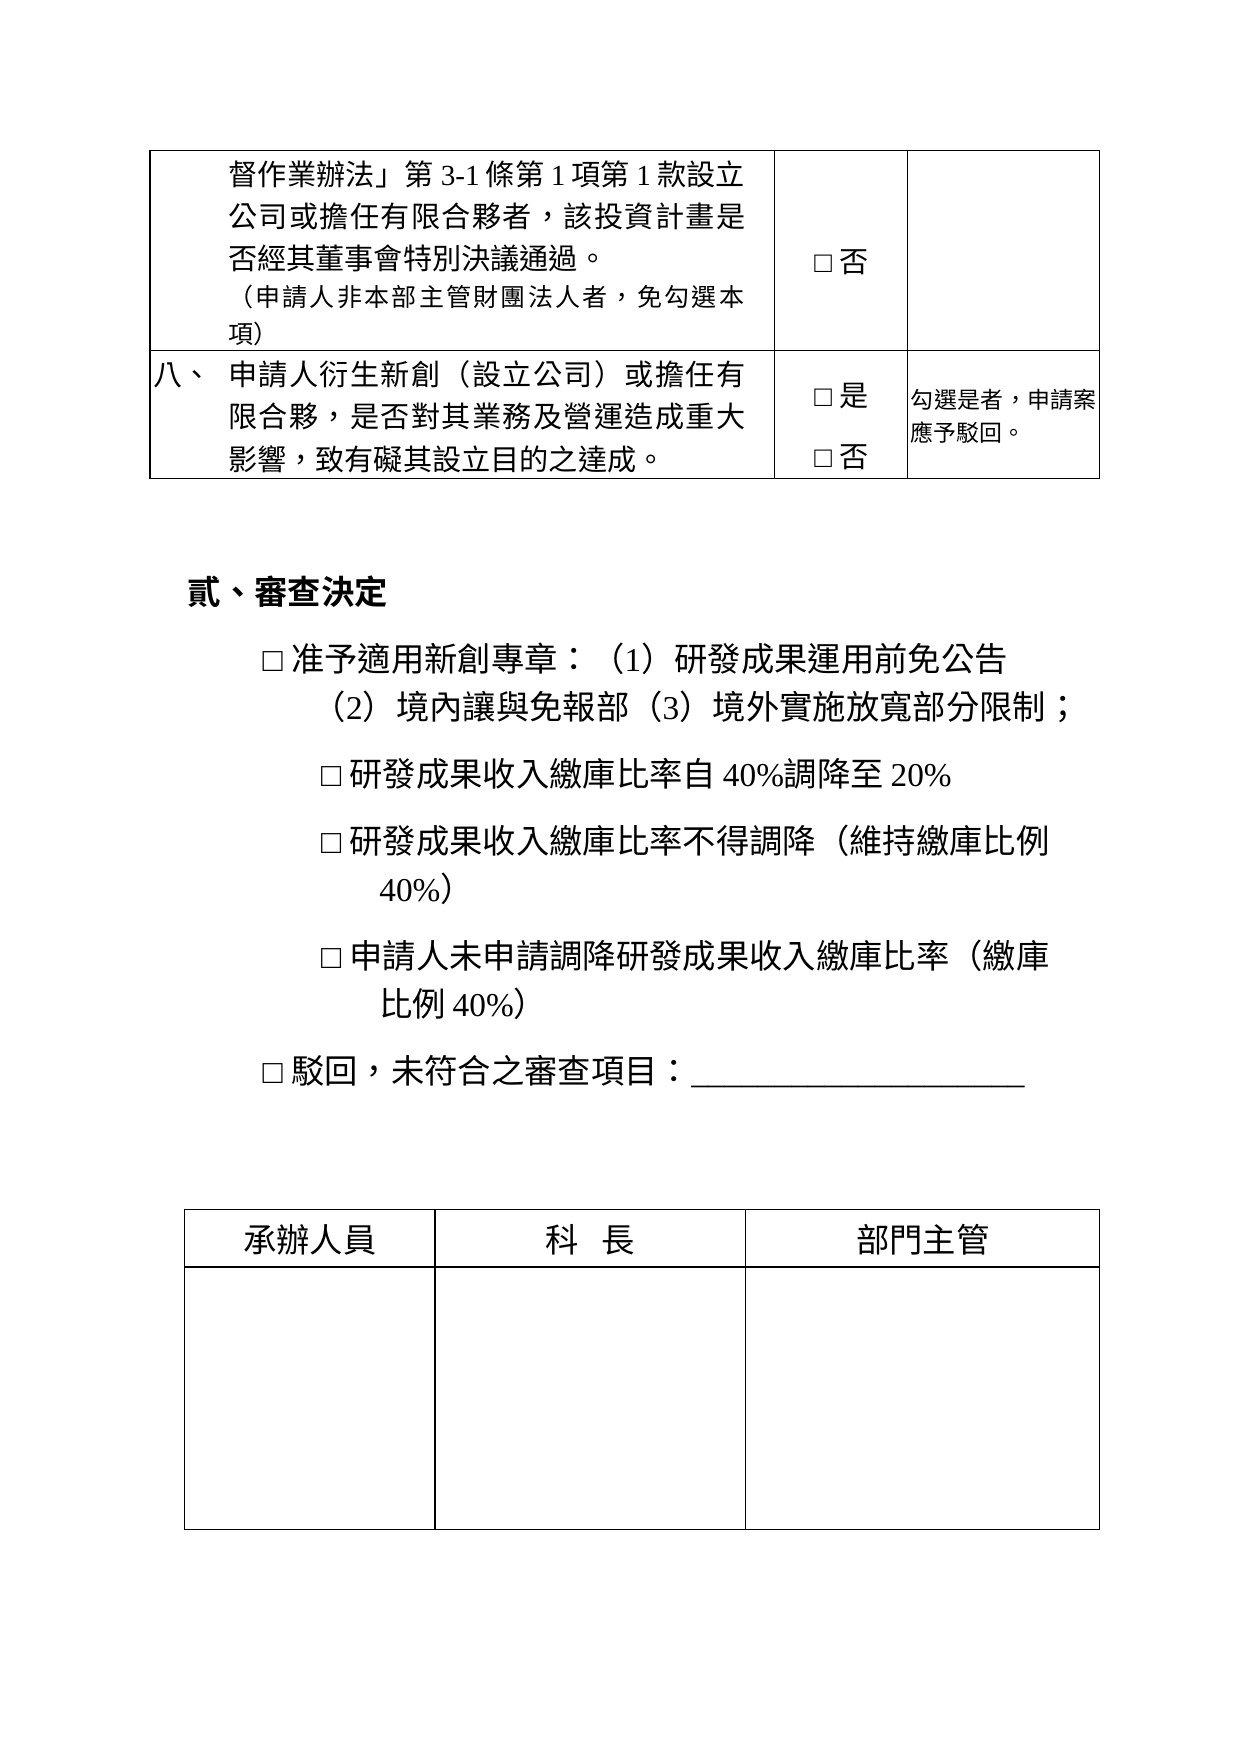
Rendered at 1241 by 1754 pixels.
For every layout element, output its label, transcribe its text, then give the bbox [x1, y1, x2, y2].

table_cell [746, 1268, 1099, 1529]
text 貳、審查決定 [187, 566, 1053, 614]
text □ 准予適用新創專章：（1）研發成果運用前免公告（2）境內讓與免報部（3）境外實施放寬部分限制； [262, 633, 1053, 729]
table_cell □ 否 [775, 151, 907, 350]
table_cell 申請人衍生新創（設立公司）或擔任有限合夥，是否對其業務及營運造成重大影響，致有礙其設立目的之達成。 [151, 351, 774, 478]
table_cell [185, 1268, 434, 1529]
table_cell 督作業辦法」第3-1條第1項第1款設立公司或擔任有限合夥者，該投資計畫是否經其董事會特別決議通過。 （申請人非本部主管財團法人者，免勾選本項） [151, 151, 774, 350]
text □ 研發成果收入繳庫比率自40%調降至20% [287, 748, 1053, 796]
text □ 申請人未申請調降研發成果收入繳庫比率（繳庫比例40%） [321, 930, 1053, 1026]
table_cell 勾選是者，申請案應予駁回。 [908, 351, 1099, 478]
table_cell □ 是 □ 否 [775, 351, 907, 478]
table_header 科 長 [436, 1210, 745, 1266]
table_cell [908, 151, 1099, 350]
text □ 駁回，未符合之審查項目：____________________ [262, 1045, 1053, 1093]
table_header 承辦人員 [185, 1210, 434, 1266]
table_cell [436, 1268, 745, 1529]
table_header 部門主管 [746, 1210, 1099, 1266]
text □ 研發成果收入繳庫比率不得調降（維持繳庫比例40%） [321, 815, 1053, 911]
